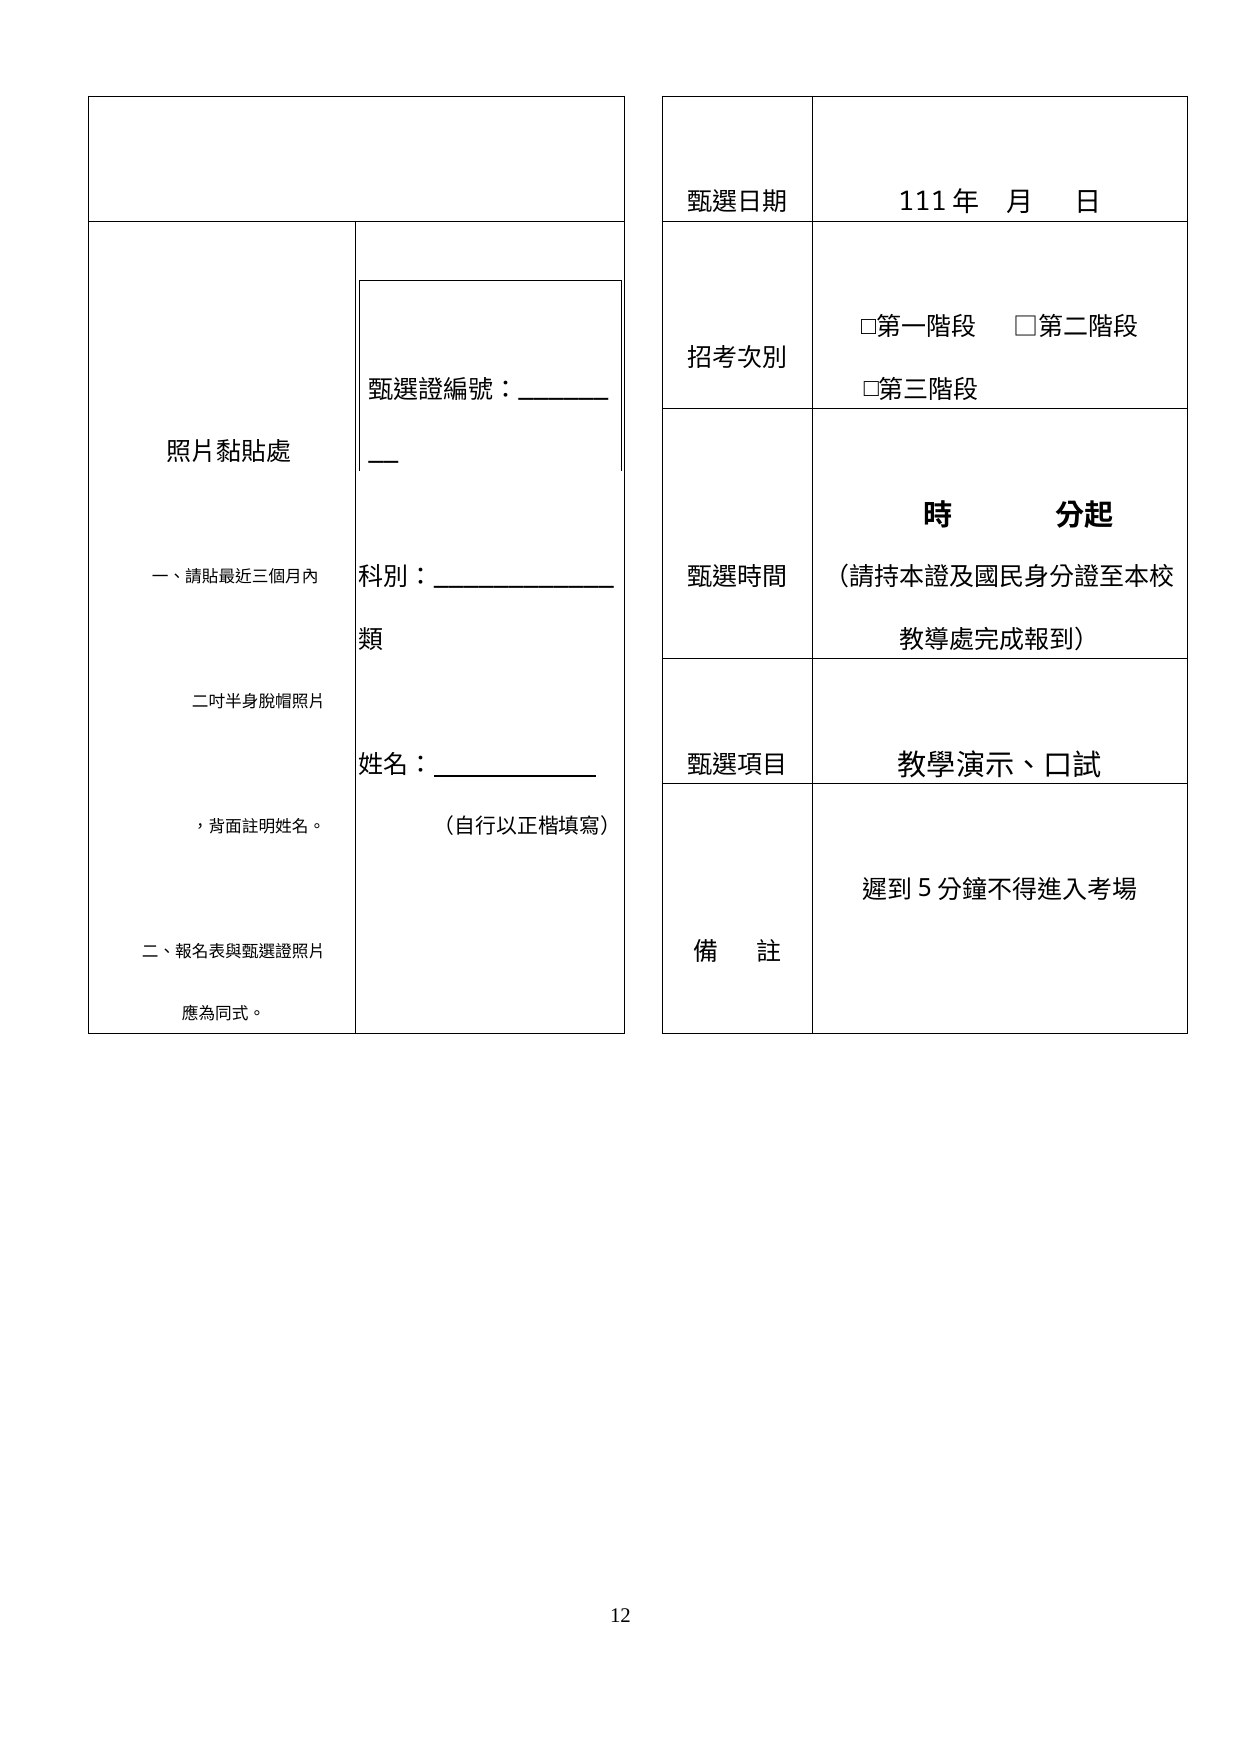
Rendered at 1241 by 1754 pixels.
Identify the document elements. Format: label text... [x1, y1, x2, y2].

table_cell 甄選證編號：________ 科別：____________類 姓名： （自行以正楷填寫） [356, 222, 624, 1033]
table_cell 招考次別 [663, 222, 812, 408]
table_header [89, 97, 624, 221]
table_cell 111年 月 日 [813, 97, 1187, 221]
table_cell 甄選日期 [663, 97, 812, 221]
table_header [625, 96, 662, 1033]
table_cell 遲到5分鐘不得進入考場 [813, 784, 1187, 1033]
table_cell 備 註 [663, 784, 812, 1033]
table_cell □第一階段 □第二階段 □第三階段 [813, 222, 1187, 408]
table_cell 照片黏貼處 一、請貼最近三個月內 二吋半身脫帽照片 ，背面註明姓名。 二、報名表與甄選證照片 應為同式。 [89, 222, 355, 1033]
table_cell 甄選項目 [663, 659, 812, 783]
table_cell 甄選時間 [663, 409, 812, 658]
table_cell 時 分起 （請持本證及國民身分證至本校教導處完成報到） [813, 409, 1187, 658]
table_cell 教學演示、口試 [813, 659, 1187, 783]
